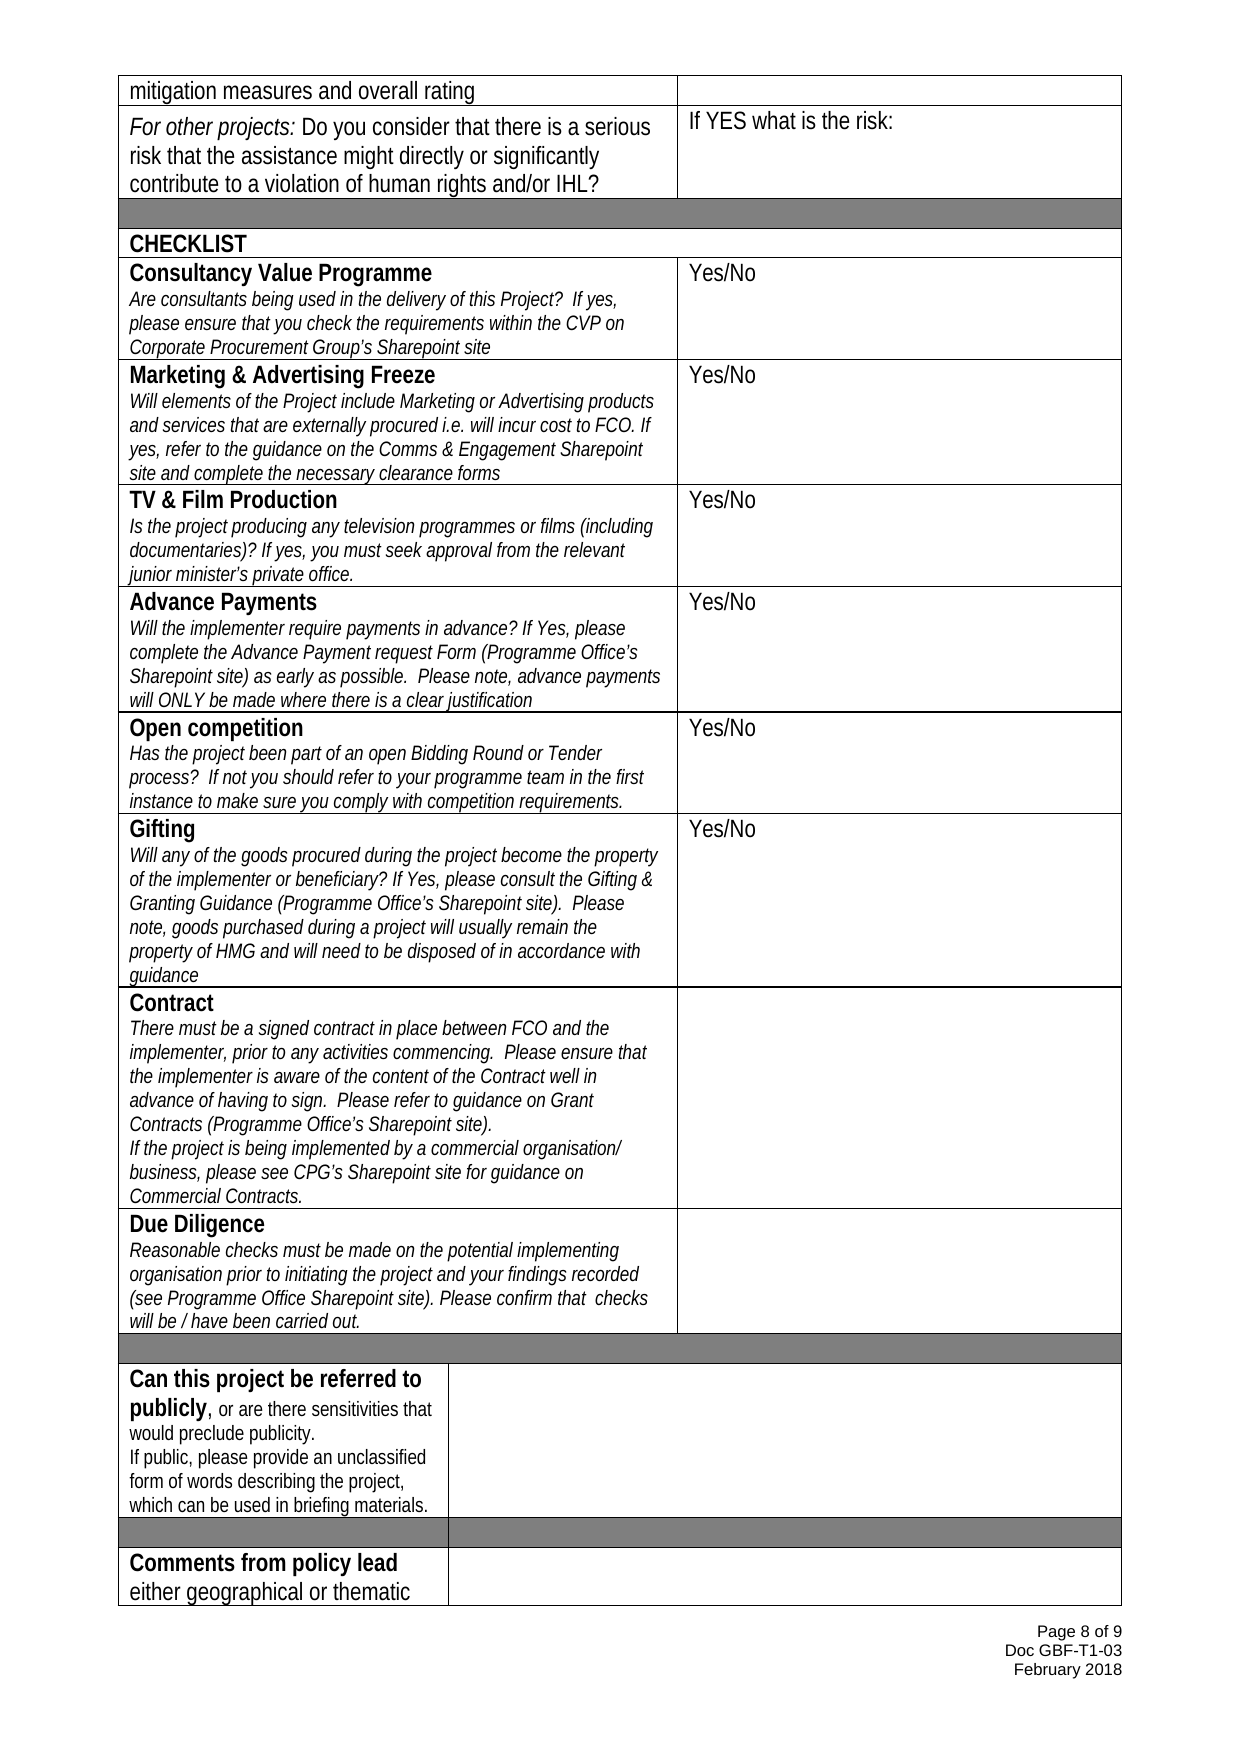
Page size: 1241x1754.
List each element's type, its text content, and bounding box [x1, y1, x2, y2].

table_cell Yes/No [678, 258, 1121, 359]
table_cell Marketing & Advertising Freeze Will elements of the Project include Marketing or Advertising products and services that are externally procured i.e. will incur cost to FCO. If yes, refer to the guidance on the Comms & Engagement Sharepoint site and complete the necessary clearance forms [119, 360, 677, 484]
table_cell CHECKLIST [119, 229, 1121, 257]
table_cell [119, 199, 1121, 228]
table_cell [119, 1334, 1121, 1363]
table_cell [449, 1364, 1121, 1517]
table_cell Can this project be referred to publicly, or are there sensitivities that would preclude publicity. If public, please provide an unclassified form of words describing the project, which can be used in briefing materials. [119, 1364, 448, 1517]
table_cell Consultancy Value Programme Are consultants being used in the delivery of this Project? If yes, please ensure that you check the requirements within the CVP on Corporate Procurement Group’s Sharepoint site [119, 258, 677, 359]
table_cell Yes/No [678, 360, 1121, 484]
table_cell Yes/No [678, 814, 1121, 986]
table_cell [678, 1209, 1121, 1333]
table_cell Contract There must be a signed contract in place between FCO and the implementer, prior to any activities commencing. Please ensure that the implementer is aware of the content of the Contract well in advance of having to sign. Please refer to guidance on Grant Contracts (Programme Office’s Sharepoint site). If the project is being implemented by a commercial organisation/ business, please see CPG’s Sharepoint site for guidance on Commercial Contracts. [119, 988, 677, 1208]
table_cell Advance Payments Will the implementer require payments in advance? If Yes, please complete the Advance Payment request Form (Programme Office’s Sharepoint site) as early as possible. Please note, advance payments will ONLY be made where there is a clear justification [119, 587, 677, 711]
table_cell [449, 1548, 1121, 1605]
table_cell TV & Film Production Is the project producing any television programmes or films (including documentaries)? If yes, you must seek approval from the relevant junior minister’s private office. [119, 485, 677, 586]
table_cell For other projects: Do you consider that there is a serious risk that the assistance might directly or significantly contribute to a violation of human rights and/or IHL? [119, 106, 677, 198]
table_cell [119, 1518, 448, 1547]
table_cell mitigation measures and overall rating [119, 76, 677, 105]
table_cell [678, 76, 1121, 105]
table_cell Comments from policy lead either geographical or thematic [119, 1548, 448, 1605]
table_cell Due Diligence Reasonable checks must be made on the potential implementing organisation prior to initiating the project and your findings recorded (see Programme Office Sharepoint site). Please confirm that checks will be / have been carried out. [119, 1209, 677, 1333]
table_cell Open competition Has the project been part of an open Bidding Round or Tender process? If not you should refer to your programme team in the first instance to make sure you comply with competition requirements. [119, 713, 677, 813]
table_cell Yes/No [678, 587, 1121, 711]
table_cell Gifting Will any of the goods procured during the project become the property of the implementer or beneficiary? If Yes, please consult the Gifting & Granting Guidance (Programme Office’s Sharepoint site). Please note, goods purchased during a project will usually remain the property of HMG and will need to be disposed of in accordance with guidance [119, 814, 677, 986]
table_cell Yes/No [678, 713, 1121, 813]
table_cell Yes/No [678, 485, 1121, 586]
table_cell [449, 1518, 1121, 1547]
table_cell [678, 988, 1121, 1208]
table_cell If YES what is the risk: [678, 106, 1121, 198]
